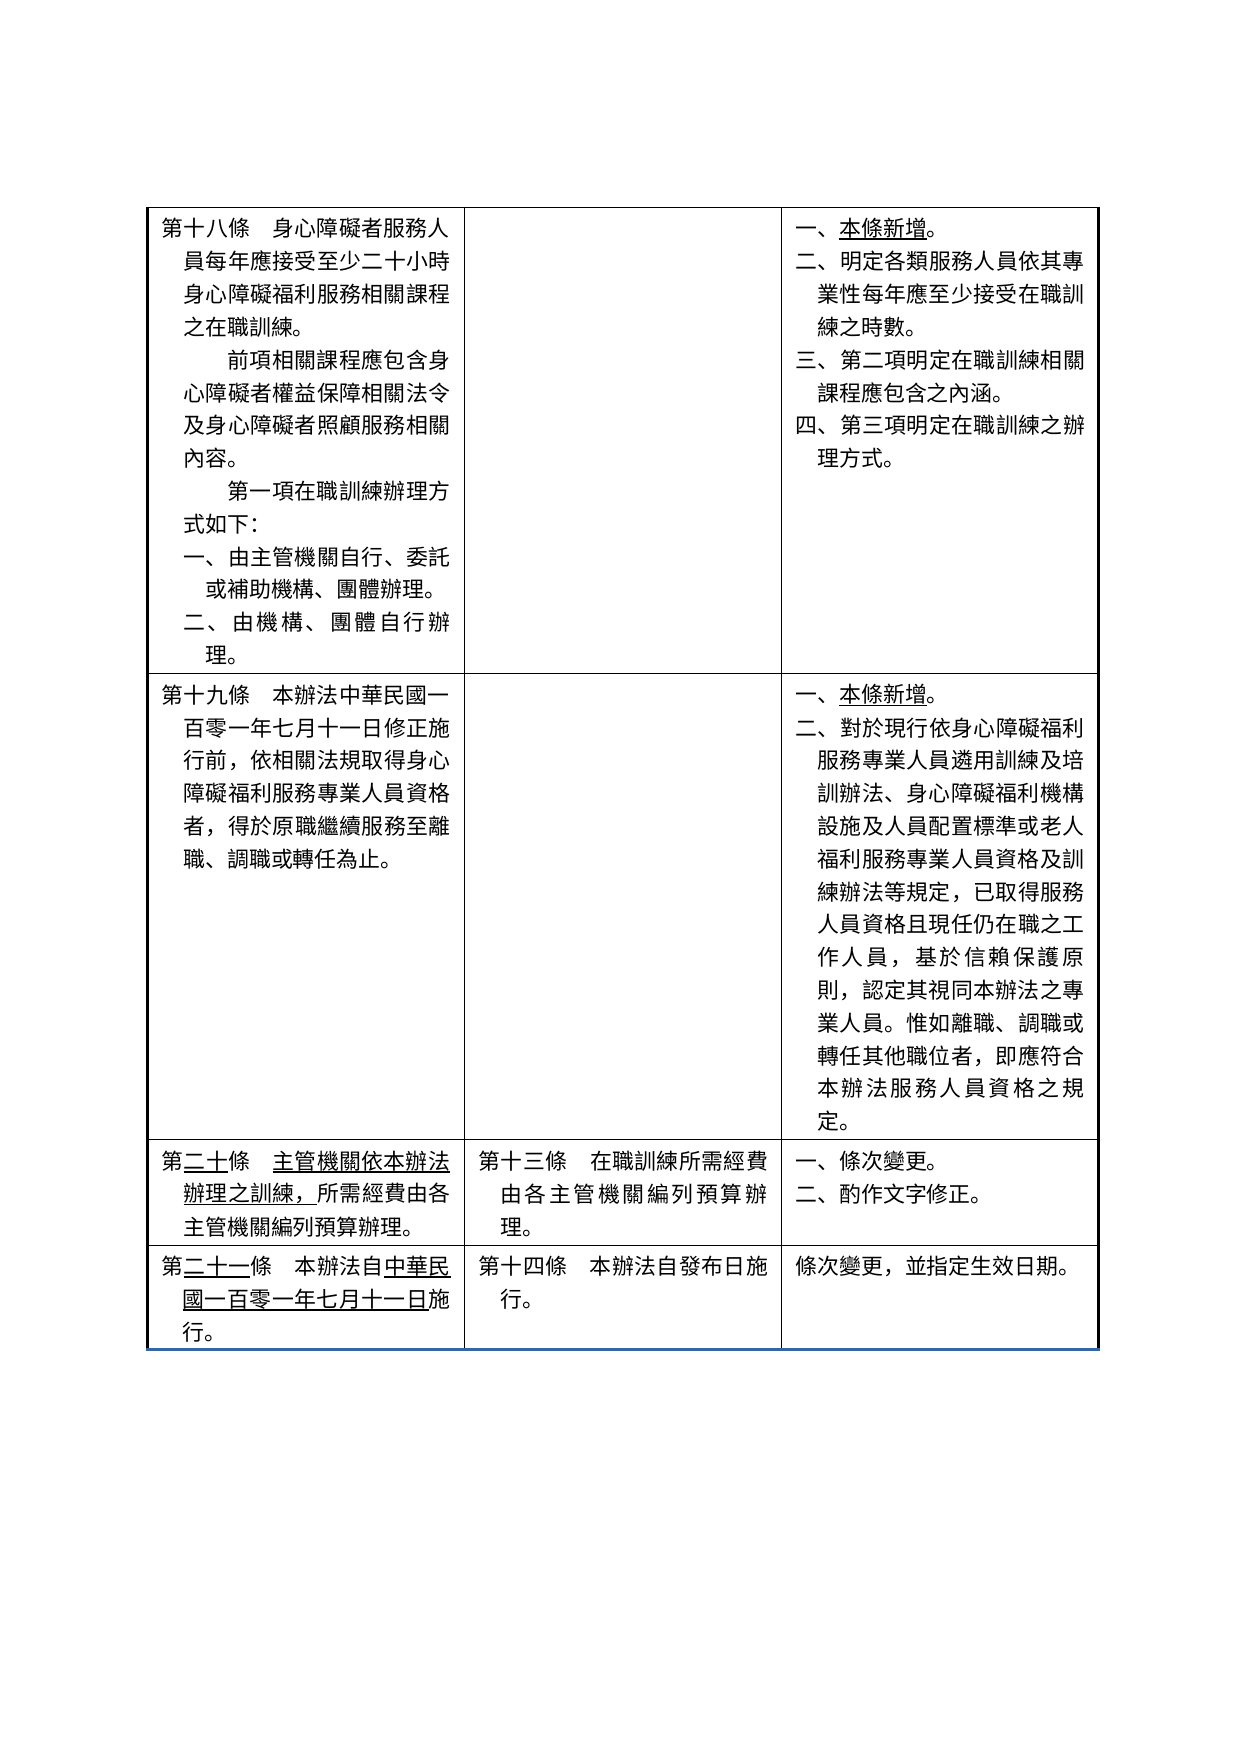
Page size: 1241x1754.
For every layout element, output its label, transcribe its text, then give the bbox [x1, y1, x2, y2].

table_cell [465, 674, 781, 1139]
table_cell 第二十一條 本辦法自中華民國一百零一年七月十一日施行。 [149, 1246, 464, 1348]
table_cell 第十三條 在職訓練所需經費由各主管機關編列預算辦理。 [465, 1140, 781, 1244]
table_cell 第十四條 本辦法自發布日施行。 [465, 1246, 781, 1348]
table_cell 一、條次變更。 二、酌作文字修正。 [782, 1140, 1097, 1244]
table_cell 第二十條 主管機關依本辦法辦理之訓練，所需經費由各主管機關編列預算辦理。 [149, 1140, 464, 1244]
table_cell 第十八條 身心障礙者服務人員每年應接受至少二十小時身心障礙福利服務相關課程之在職訓練。 前項相關課程應包含身心障礙者權益保障相關法令及身心障礙者照顧服務相關內容。 第一項在職訓練辦理方式如下： 一、由主管機關自行、委託或補助機構、團體辦理。 二、由機構、團體自行辦理。 [149, 208, 464, 673]
table_cell 第十九條 本辦法中華民國一百零一年七月十一日修正施行前，依相關法規取得身心障礙福利服務專業人員資格者，得於原職繼續服務至離職、調職或轉任為止。 [149, 674, 464, 1139]
table_cell [465, 208, 781, 673]
table_cell 一、本條新增。 二、對於現行依身心障礙福利服務專業人員遴用訓練及培訓辦法、身心障礙福利機構設施及人員配置標準或老人福利服務專業人員資格及訓練辦法等規定，已取得服務人員資格且現任仍在職之工作人員，基於信賴保護原則，認定其視同本辦法之專業人員。惟如離職、調職或轉任其他職位者，即應符合本辦法服務人員資格之規定。 [782, 674, 1097, 1139]
table_cell 條次變更，並指定生效日期。 [782, 1246, 1097, 1348]
table_cell 一、本條新增。 二、明定各類服務人員依其專業性每年應至少接受在職訓練之時數。 三、第二項明定在職訓練相關課程應包含之內涵。 四、第三項明定在職訓練之辦理方式。 [782, 208, 1097, 673]
